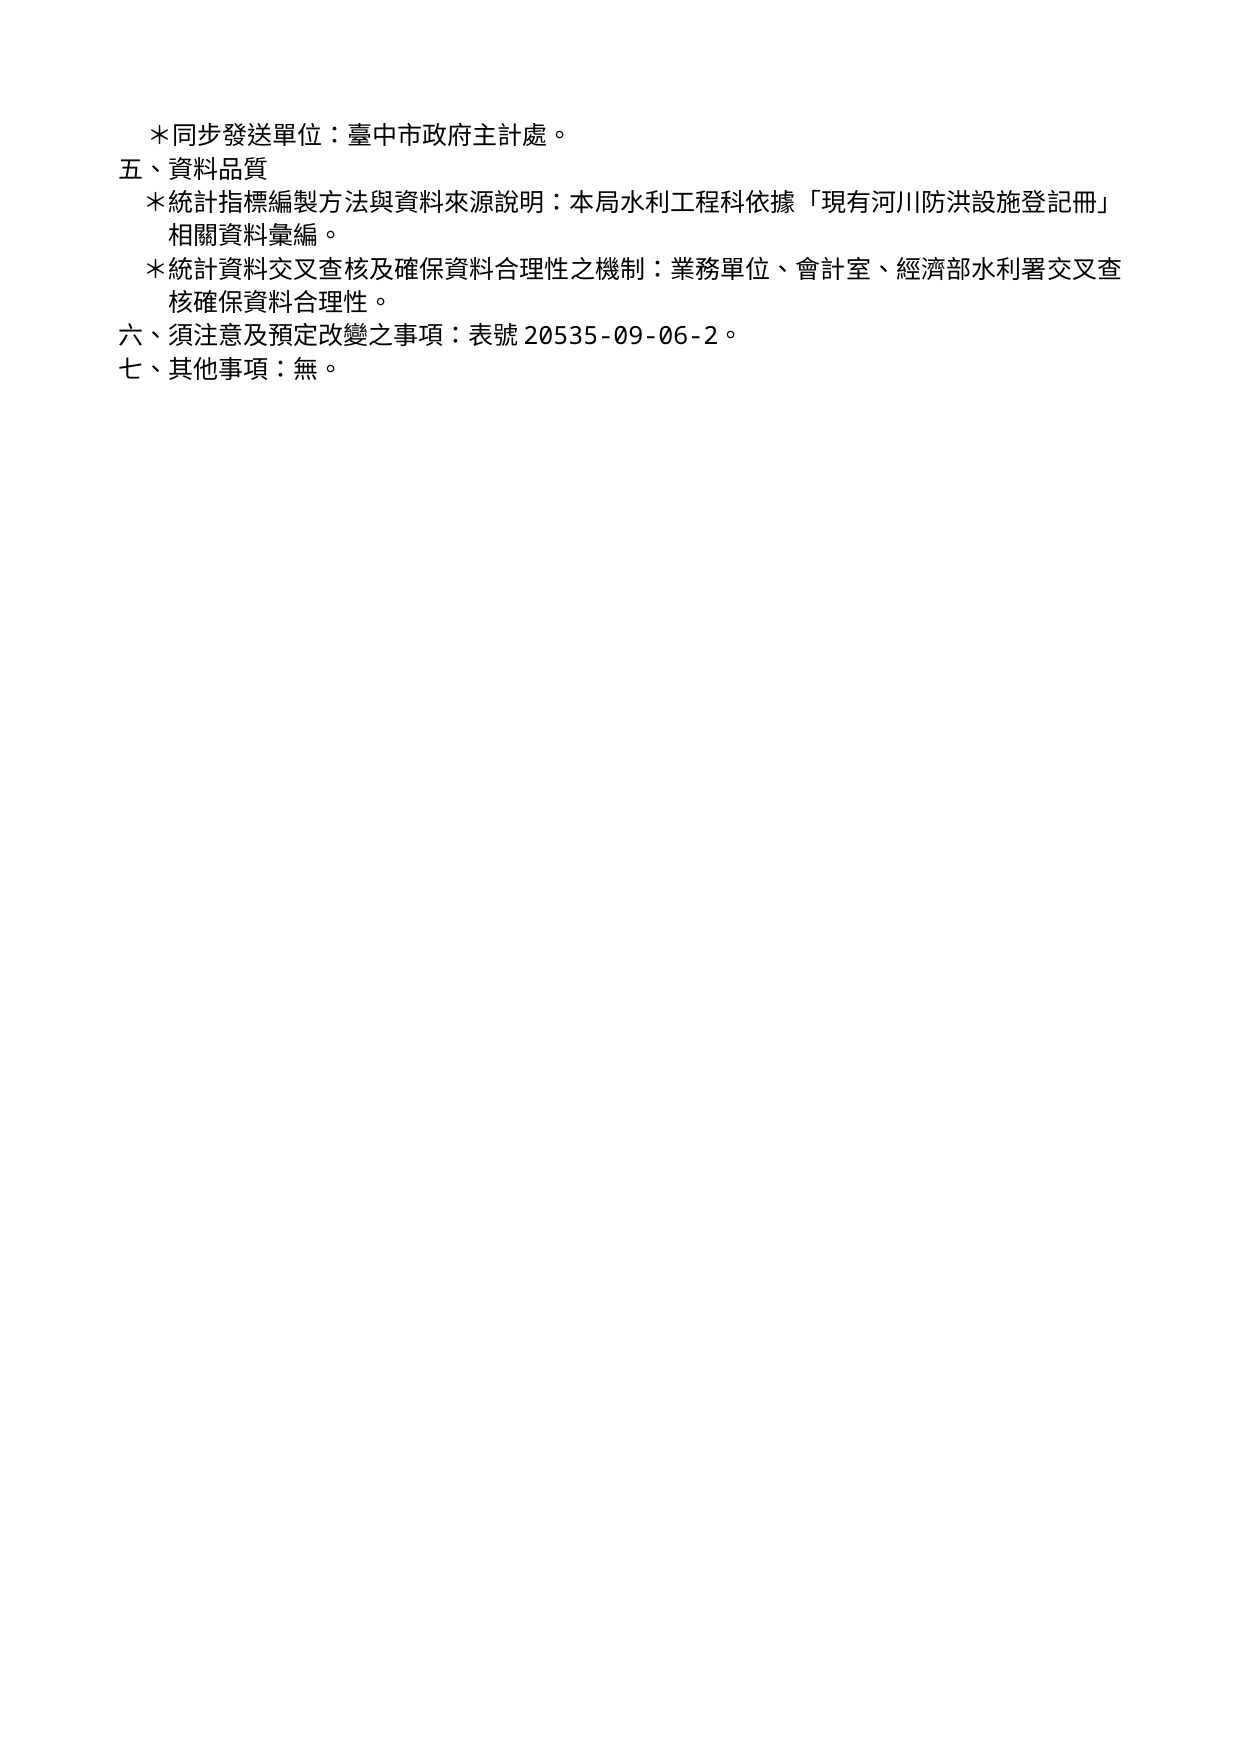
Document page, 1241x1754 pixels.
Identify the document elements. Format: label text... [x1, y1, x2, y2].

text ＊統計資料交叉查核及確保資料合理性之機制：業務單位、會計室、經濟部水利署交叉查核確保資料合理性。 [143, 251, 1122, 318]
text ＊同步發送單位：臺中市政府主計處。 [118, 118, 1122, 151]
text ＊統計指標編製方法與資料來源說明：本局水利工程科依據「現有河川防洪設施登記冊」相關資料彙編。 [143, 185, 1122, 251]
text 七、其他事項：無。 [118, 351, 1122, 385]
text 五、資料品質 [118, 151, 1122, 185]
text 六、須注意及預定改變之事項：表號20535-09-06-2。 [118, 318, 1122, 351]
